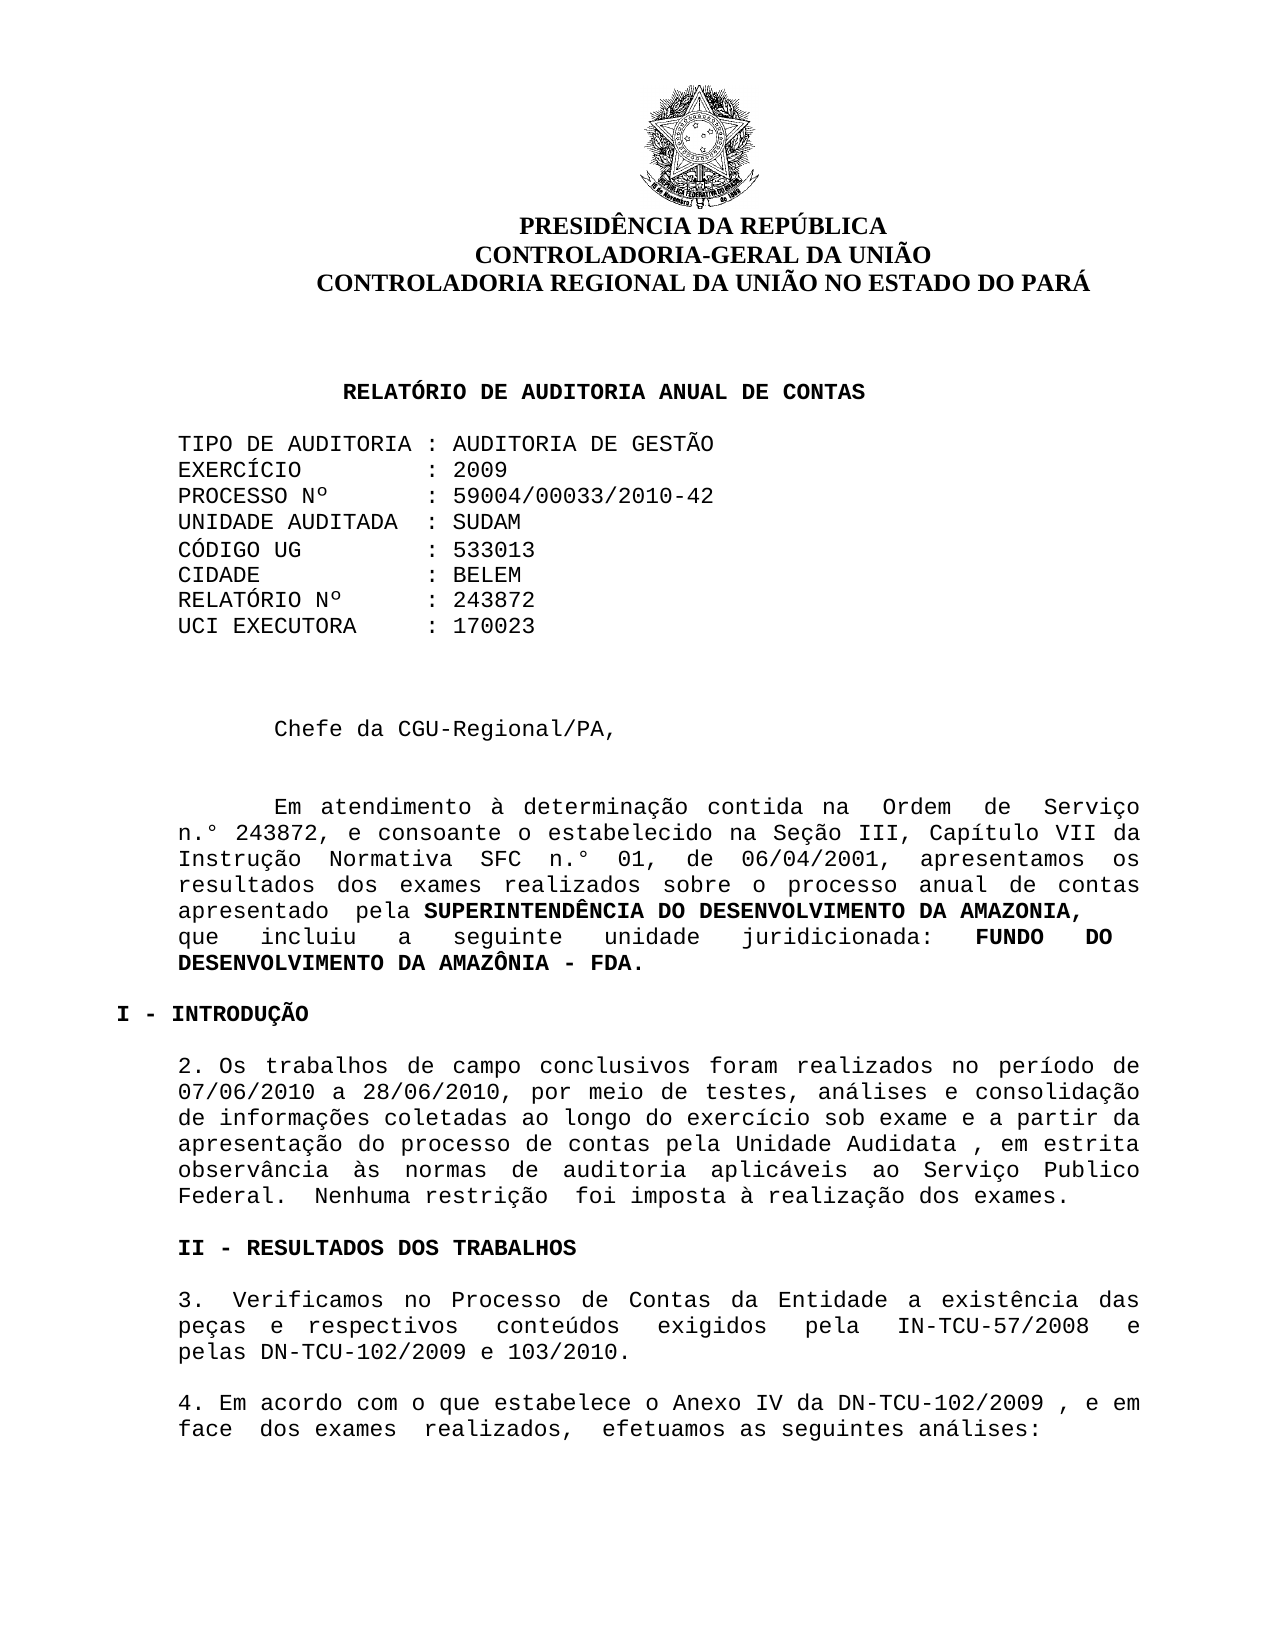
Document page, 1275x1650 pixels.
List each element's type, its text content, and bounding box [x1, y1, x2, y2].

list - INTRODUÇÃO [116, 1003, 1262, 1029]
subtitle RELATÓRIO DE AUDITORIA ANUAL DE CONTAS [343, 381, 1262, 407]
text CONTROLADORIA REGIONAL DA UNIÃO NO ESTADO DO PARÁ [315, 268, 1091, 297]
text Em atendimento à determinação contida na Ordem de Serviço n.° 243872, e consoante o estabelecido na Seção III, Capítulo VII da Instrução Normativa SFC n.° 01, de 06/04/2001, apresentamos os resultados dos exames realizados sobre o processo anual de contas apresentado pela SUPERINTENDÊNCIA DO DESENVOLVIMENTO DA AMAZONIA, [178, 796, 1140, 925]
text que incluiu a seguinte unidade juridicionada: FUNDO DO DESENVOLVIMENTO DA AMAZÔNIA - FDA. [178, 925, 1113, 977]
text CÓDIGO UG : 533013 [178, 536, 1262, 562]
text PRESIDÊNCIA DA REPÚBLICA CONTROLADORIA-GERAL DA UNIÃO [474, 211, 932, 268]
list Em acordo com o que estabelece o Anexo IV da DN-TCU-102/2009 , e em face dos exames realizados, efetuamos as seguintes análises: [178, 1392, 1140, 1444]
text TIPO DE AUDITORIA : AUDITORIA DE GESTÃO EXERCÍCIO : 2009 [178, 432, 714, 484]
text PROCESSO Nº : 59004/00033/2010-42 UNIDADE AUDITADA : SUDAM [178, 484, 714, 536]
list Verificamos no Processo de Contas da Entidade a existência das peças e respectivos conteúdos exigidos pela IN-TCU-57/2008 e pelas DN-TCU-102/2009 e 103/2010. [178, 1288, 1140, 1366]
list Os trabalhos de campo conclusivos foram realizados no período de 07/06/2010 a 28/06/2010, por meio de testes, análises e consolidação de informações coletadas ao longo do exercício sob exame e a partir da apresentação do processo de contas pela Unidade Audidata , em estrita observância às normas de auditoria aplicáveis ao Serviço Publico Federal. Nenhuma restrição foi imposta à realização dos exames. [178, 1055, 1140, 1210]
text Chefe da CGU-Regional/PA, [274, 718, 1262, 744]
text RELATÓRIO Nº : 243872 UCI EXECUTORA : 170023 [178, 588, 535, 640]
list - RESULTADOS DOS TRABALHOS [177, 1236, 1262, 1262]
text CIDADE : BELEM [178, 562, 1262, 588]
